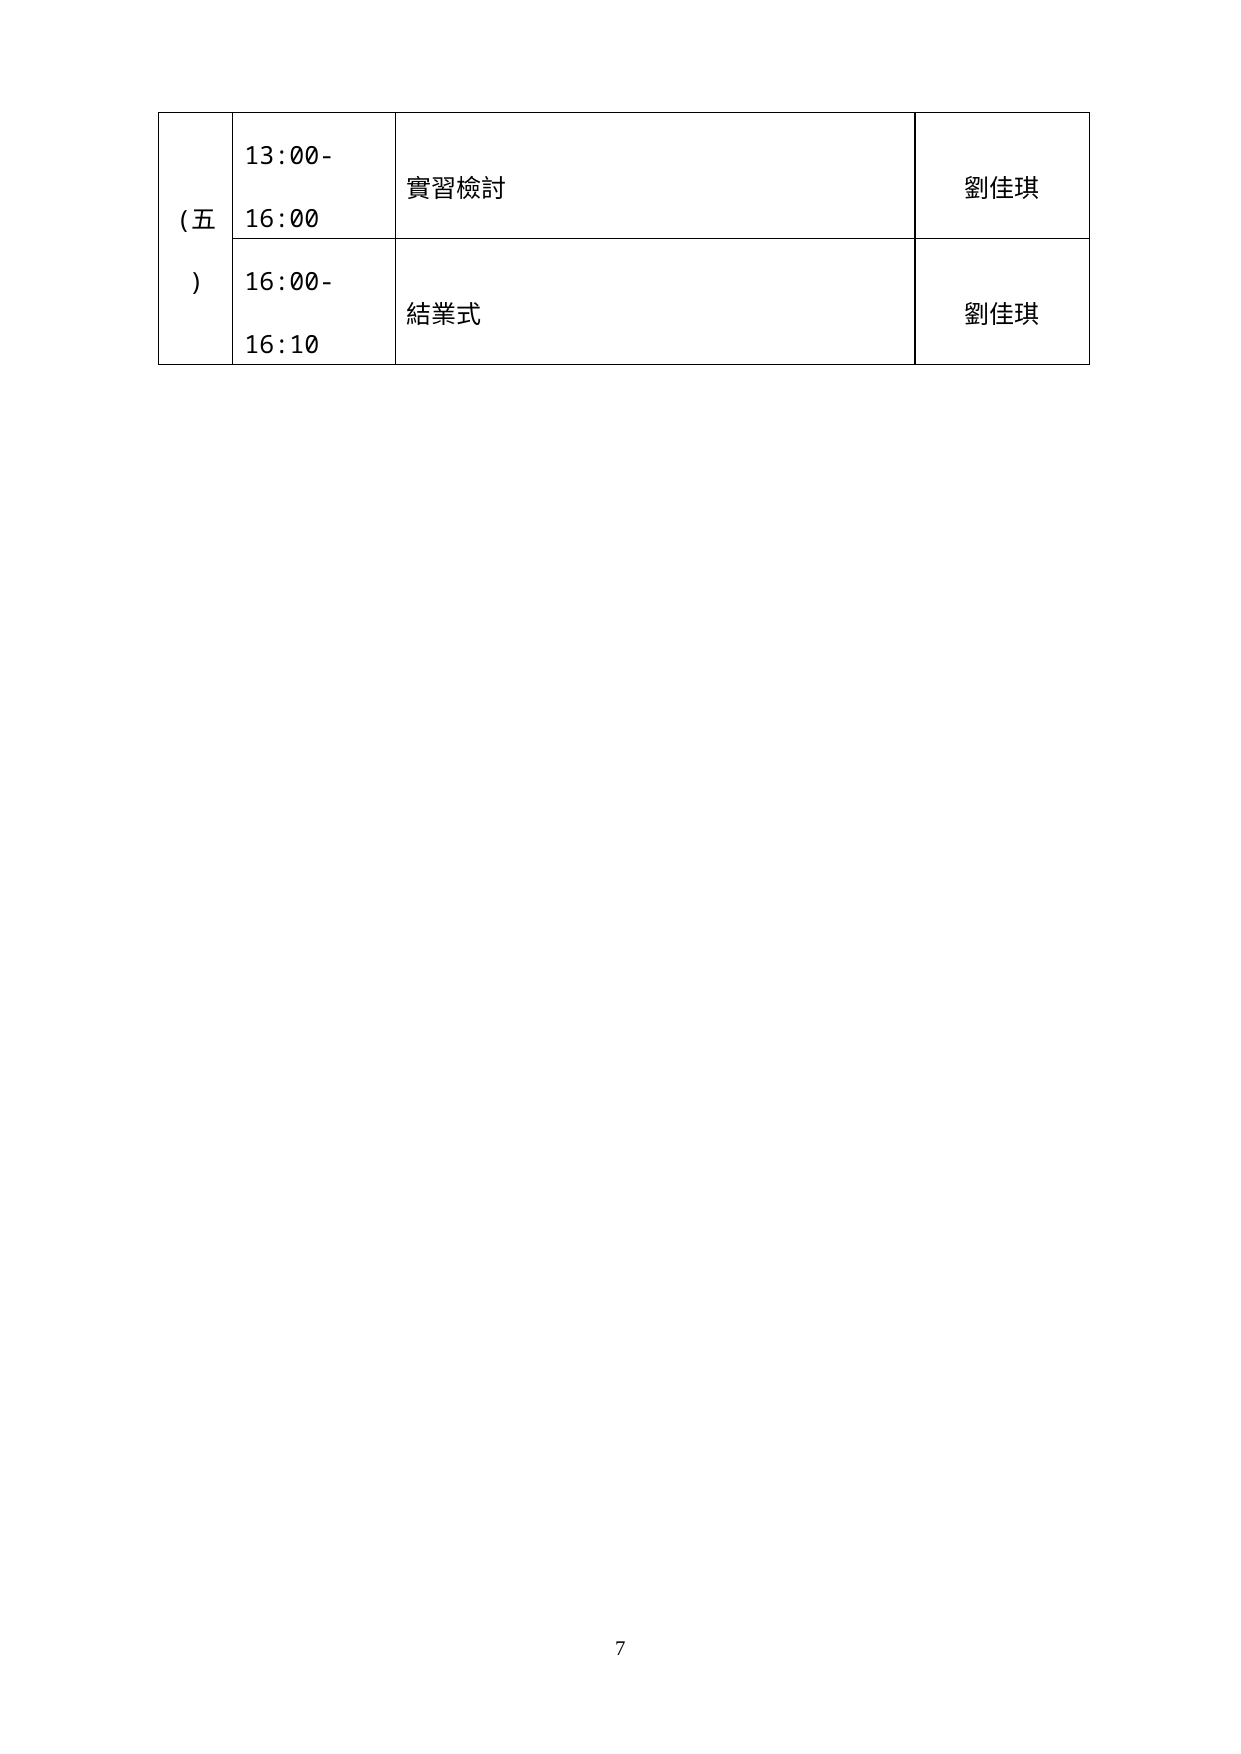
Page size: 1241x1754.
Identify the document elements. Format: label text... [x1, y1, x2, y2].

table_cell (五) [159, 113, 232, 364]
table_cell 16:00-16:10 [233, 239, 395, 364]
table_cell 結業式 [396, 239, 914, 364]
table_cell 劉佳琪 [916, 113, 1089, 238]
table_cell 實習檢討 [396, 113, 914, 238]
table_cell 13:00-16:00 [233, 113, 395, 238]
table_cell 劉佳琪 [916, 239, 1089, 364]
